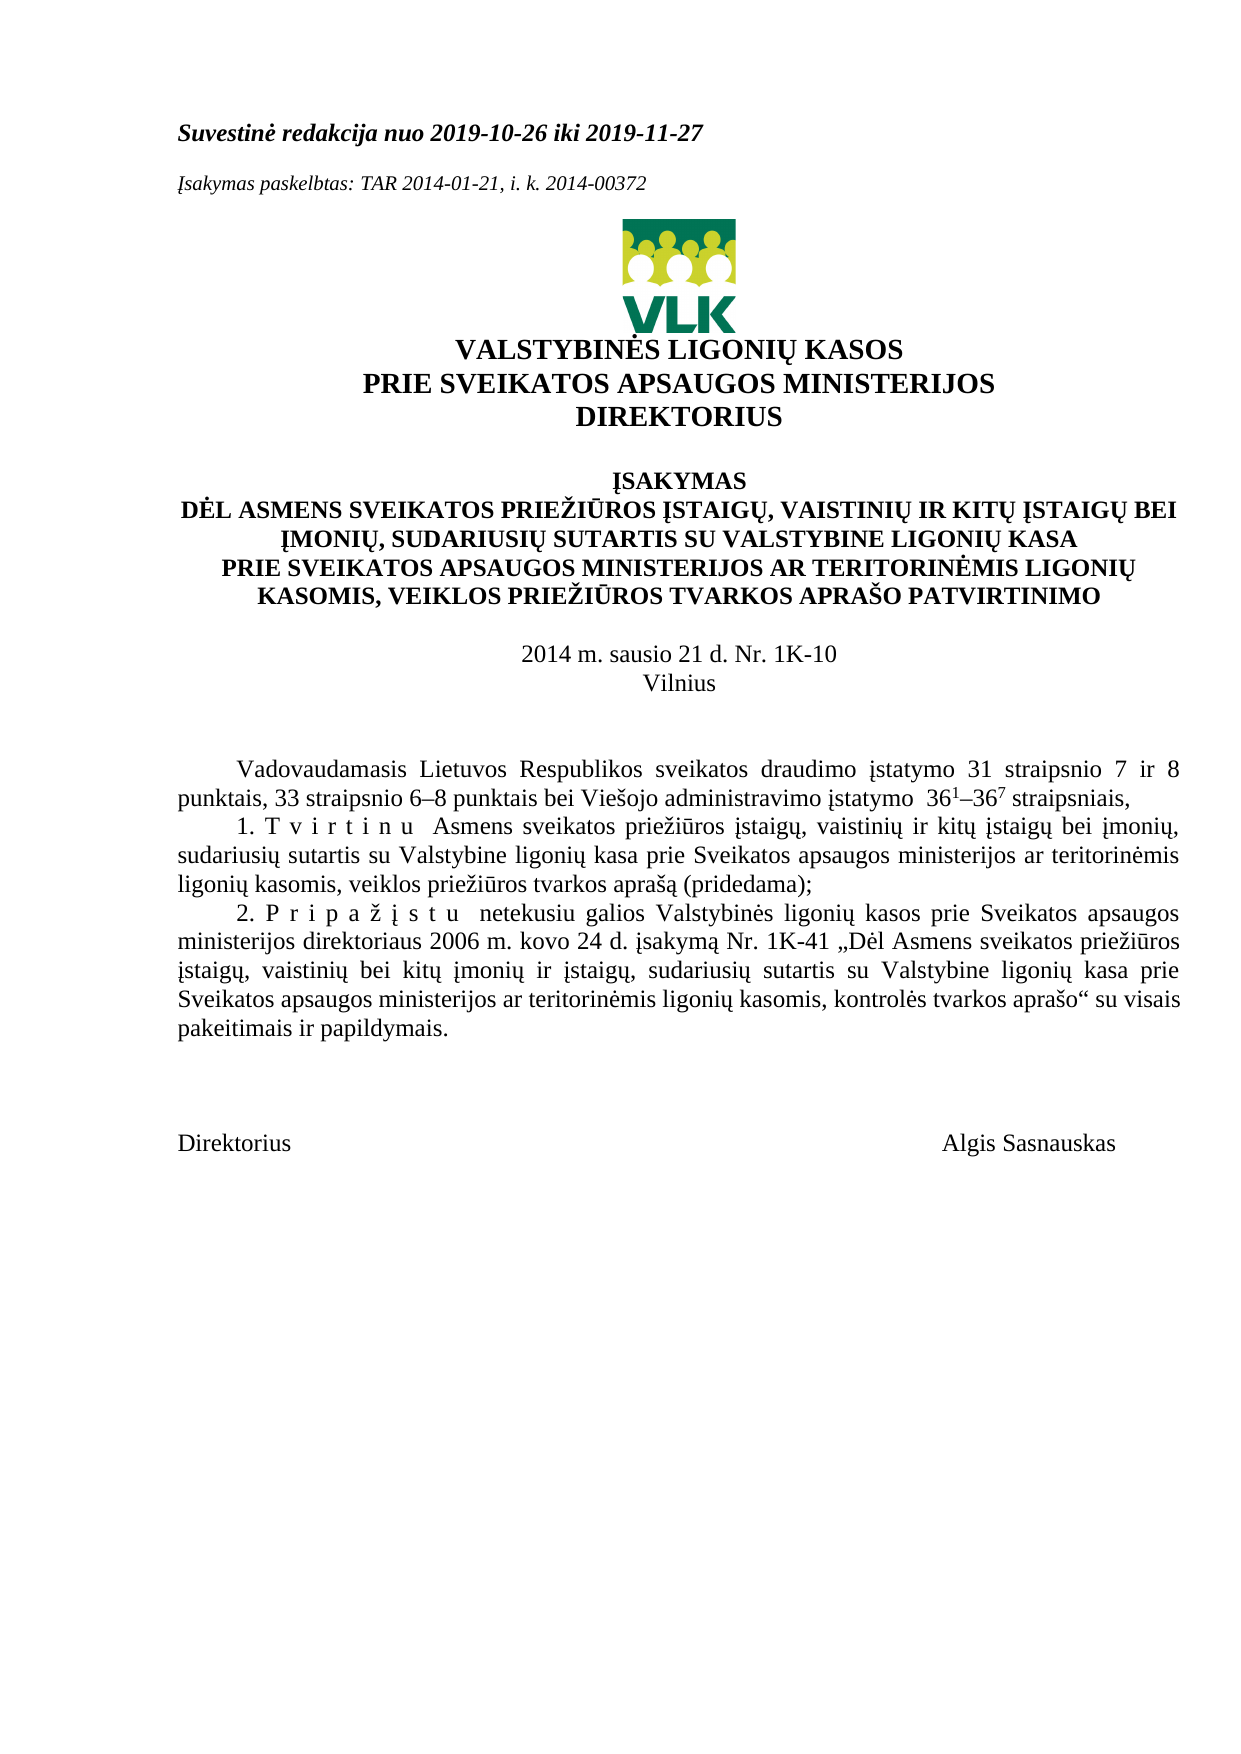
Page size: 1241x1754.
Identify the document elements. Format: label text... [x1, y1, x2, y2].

text DIREKTORIUS [177, 399, 1181, 433]
text PRIE SVEIKATOS APSAUGOS MINISTERIJOS AR TERITORINĖMIS LIGONIŲ [177, 553, 1181, 581]
text DĖL ASMENS SVEIKATOS PRIEŽIŪROS ĮSTAIGŲ, VAISTINIŲ IR KITŲ ĮSTAIGŲ BEI ĮMONIŲ, SUDARIUSIŲ SUTARTIS SU VALSTYBINE LIGONIŲ KASA [177, 495, 1181, 553]
text 2. P r i p a ž į s t u netekusiu galios Valstybinės ligonių kasos prie Sveikatos apsaugos ministerijos direktoriaus 2006 m. kovo 24 d. įsakymą Nr. 1K-41 „Dėl Asmens sveikatos priežiūros įstaigų, vaistinių bei kitų įmonių ir įstaigų, sudariusių sutartis su Valstybine ligonių kasa prie Sveikatos apsaugos ministerijos ar teritorinėmis ligonių kasomis, kontrolės tvarkos aprašo“ su visais pakeitimais ir papildymais. [177, 898, 1181, 1041]
text Vilnius [177, 668, 1181, 696]
text PRIE SVEIKATOS APSAUGOS MINISTERIJOS [177, 366, 1181, 399]
text Įsakymas paskelbtas: TAR 2014-01-21, i. k. 2014-00372 [177, 171, 1181, 195]
text ĮSAKYMAS [177, 466, 1181, 495]
text KASOMIS, VEIKLOS PRIEŽIŪROS TVARKOS APRAŠO PATVIRTINIMO [177, 581, 1181, 610]
text 2014 m. sausio 21 d. Nr. 1K-10 [177, 639, 1181, 668]
text Direktorius Algis Sasnauskas [177, 1128, 1181, 1156]
text VALSTYBINĖS LIGONIŲ KASOS [177, 332, 1181, 366]
text 1. T v i r t i n u Asmens sveikatos priežiūros įstaigų, vaistinių ir kitų įstaigų bei įmonių, sudariusių sutartis su Valstybine ligonių kasa prie Sveikatos apsaugos ministerijos ar teritorinėmis ligonių kasomis, veiklos priežiūros tvarkos aprašą (pridedama); [177, 811, 1181, 898]
text Suvestinė redakcija nuo 2019-10-26 iki 2019-11-27 [177, 118, 1181, 147]
text Vadovaudamasis Lietuvos Respublikos sveikatos draudimo įstatymo 31 straipsnio 7 ir 8 punktais, 33 straipsnio 6–8 punktais bei Viešojo administravimo įstatymo 361–367 straipsniais, [177, 754, 1181, 811]
